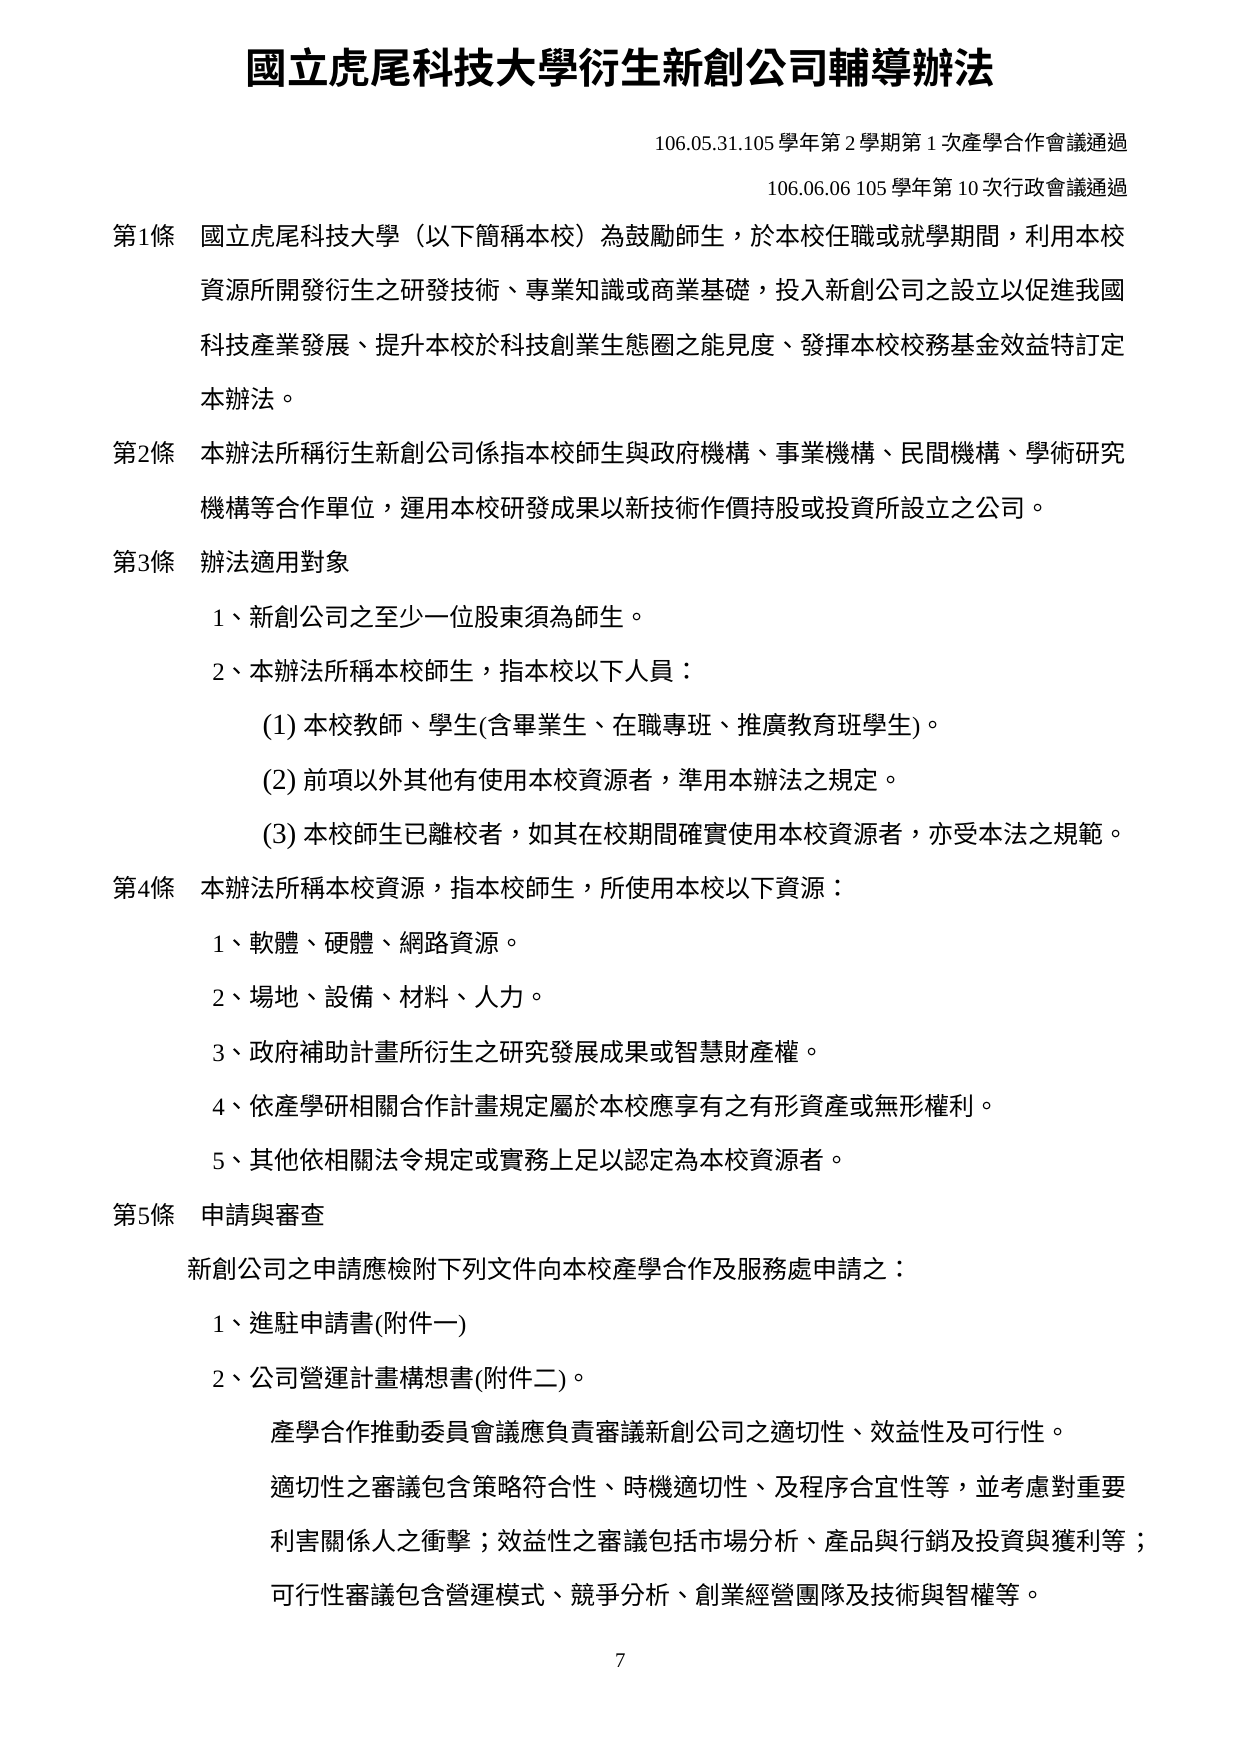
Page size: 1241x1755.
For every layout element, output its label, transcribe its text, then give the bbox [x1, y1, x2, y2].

list 政府補助計畫所衍生之研究發展成果或智慧財產權。 [212, 1032, 1128, 1068]
text 產學合作推動委員會議應負責審議新創公司之適切性、效益性及可行性。 [270, 1413, 1128, 1449]
list 進駐申請書(附件一) [212, 1304, 1128, 1340]
text 新創公司之申請應檢附下列文件向本校產學合作及服務處申請之： [162, 1249, 1128, 1286]
list 本辦法所稱本校師生，指本校以下人員： [212, 651, 1128, 688]
list 場地、設備、材料、人力。 [212, 978, 1128, 1014]
list 國立虎尾科技大學（以下簡稱本校）為鼓勵師生，於本校任職或就學期間，利用本校資源所開發衍生之研發技術、專業知識或商業基礎，投入新創公司之設立以促進我國科技產業發展、提升本校於科技創業生態圈之能見度、發揮本校校務基金效益特訂定本辦法。 [112, 216, 1128, 416]
text 106.05.31.105學年第2學期第1次產學合作會議通過 [229, 126, 1128, 156]
text 適切性之審議包含策略符合性、時機適切性、及程序合宜性等，並考慮對重要利害關係人之衝擊；效益性之審議包括市場分析、產品與行銷及投資與獲利等；可行性審議包含營運模式、競爭分析、創業經營團隊及技術與智權等。 [270, 1467, 1128, 1612]
list 辦法適用對象 [112, 543, 1128, 579]
list 其他依相關法令規定或實務上足以認定為本校資源者。 [212, 1141, 1128, 1177]
list 本校師生已離校者，如其在校期間確實使用本校資源者，亦受本法之規範。 [262, 814, 1128, 851]
list 前項以外其他有使用本校資源者，準用本辦法之規定。 [262, 760, 1128, 796]
text 國立虎尾科技大學衍生新創公司輔導辦法 [112, 35, 1128, 96]
list 本辦法所稱衍生新創公司係指本校師生與政府機構、事業機構、民間機構、學術研究機構等合作單位，運用本校研發成果以新技術作價持股或投資所設立之公司。 [112, 434, 1128, 524]
list 申請與審查 [112, 1195, 1128, 1231]
list 依產學研相關合作計畫規定屬於本校應享有之有形資產或無形權利。 [212, 1086, 1128, 1123]
list 本校教師、學生(含畢業生、在職專班、推廣教育班學生)。 [262, 706, 1128, 742]
text 106.06.06 105學年第10次行政會議通過 [112, 171, 1128, 201]
list 本辦法所稱本校資源，指本校師生，所使用本校以下資源： [112, 869, 1128, 905]
list 公司營運計畫構想書(附件二)。 [212, 1358, 1128, 1394]
list 軟體、硬體、網路資源。 [212, 923, 1128, 959]
list 新創公司之至少一位股東須為師生。 [212, 597, 1128, 633]
